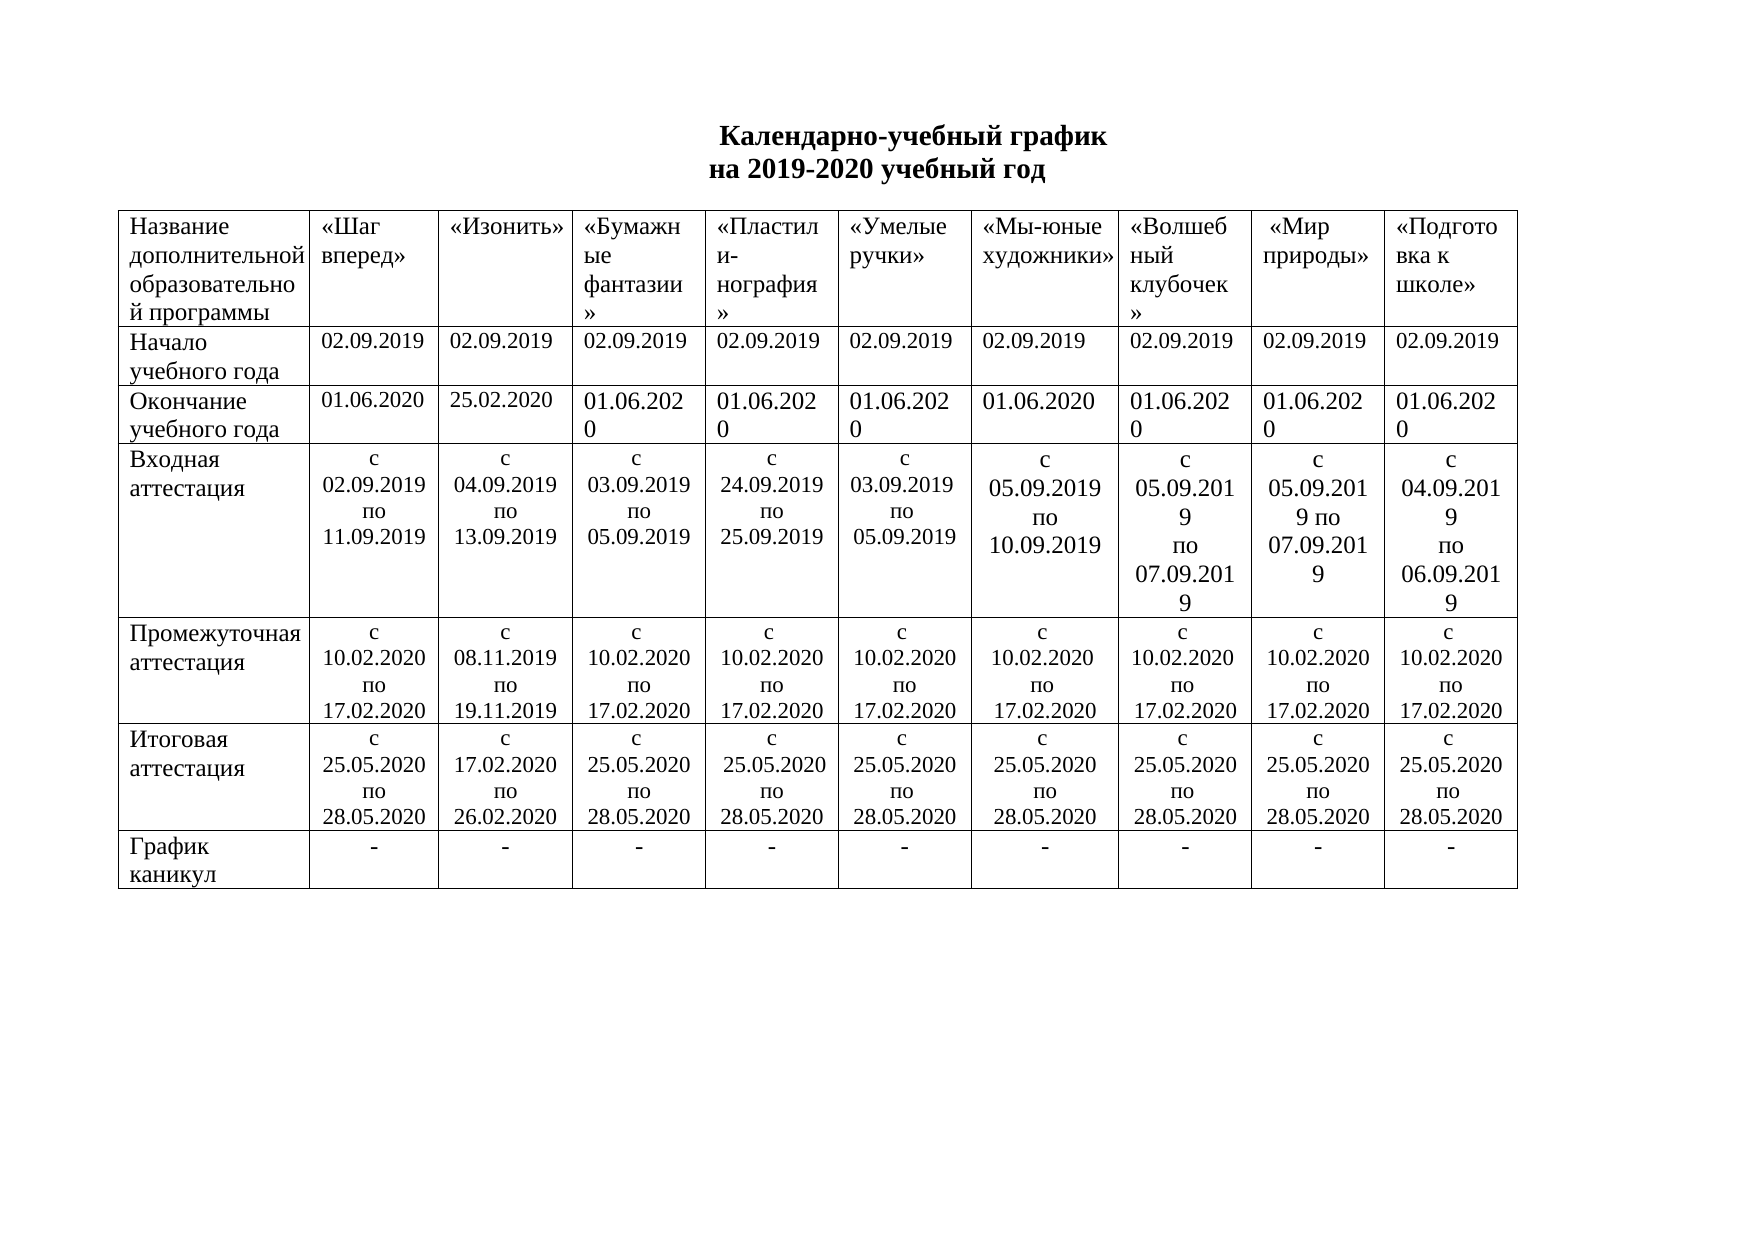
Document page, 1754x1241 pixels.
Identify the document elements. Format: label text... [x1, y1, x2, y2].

table_cell с 10.02.2020 по 17.02.2020 [839, 618, 971, 723]
table_header «Волшебный клубочек» [1119, 211, 1251, 326]
table_cell с 08.11.2019 по 19.11.2019 [439, 618, 572, 723]
table_cell - [1385, 831, 1517, 888]
table_cell с 25.05.2020 по 28.05.2020 [839, 724, 971, 830]
table_cell Входная аттестация [119, 444, 309, 617]
table_cell - [310, 831, 438, 888]
table_cell - [1119, 831, 1251, 888]
table_cell с 04.09.2019 по 13.09.2019 [439, 444, 572, 617]
table_cell с 25.05.2020 по 28.05.2020 [1385, 724, 1517, 830]
table_cell - [706, 831, 838, 888]
table_cell График каникул [119, 831, 309, 888]
table_cell 02.09.2019 [1119, 327, 1251, 385]
table_cell 01.06.2020 [972, 386, 1118, 443]
table_cell с 10.02.2020 по 17.02.2020 [1119, 618, 1251, 723]
table_cell Промежуточная аттестация [119, 618, 309, 723]
table_cell 02.09.2019 [310, 327, 438, 385]
text на 2019-2020 учебный год [118, 152, 1636, 185]
table_cell - [573, 831, 705, 888]
table_cell с 05.09.2019 по 10.09.2019 [972, 444, 1118, 617]
table_cell 02.09.2019 [1252, 327, 1384, 385]
table_cell 02.09.2019 [439, 327, 572, 385]
table_cell 01.06.2020 [310, 386, 438, 443]
table_cell 01.06.2020 [573, 386, 705, 443]
table_cell с 05.09.2019 по 07.09.2019 [1119, 444, 1251, 617]
table_cell Начало учебного года [119, 327, 309, 385]
table_header «Мы-юные художники» [972, 211, 1118, 326]
table_cell с 17.02.2020 по 26.02.2020 [439, 724, 572, 830]
table_cell 02.09.2019 [839, 327, 971, 385]
table_cell с 10.02.2020 по 17.02.2020 [1385, 618, 1517, 723]
table_cell с 25.05.2020 по 28.05.2020 [972, 724, 1118, 830]
table_header «Бумажные фантазии» [573, 211, 705, 326]
table_cell 01.06.2020 [1252, 386, 1384, 443]
table_cell с 25.05.2020 по 28.05.2020 [573, 724, 705, 830]
table_cell с 10.02.2020 по 17.02.2020 [573, 618, 705, 723]
text Календарно-учебный график [118, 118, 1636, 152]
table_cell 02.09.2019 [1385, 327, 1517, 385]
table_cell с 10.02.2020 по 17.02.2020 [706, 618, 838, 723]
table_cell 01.06.2020 [706, 386, 838, 443]
table_cell Окончание учебного года [119, 386, 309, 443]
table_header «Умелые ручки» [839, 211, 971, 326]
table_cell 02.09.2019 [972, 327, 1118, 385]
table_cell с 25.05.2020 по 28.05.2020 [1119, 724, 1251, 830]
table_cell 01.06.2020 [839, 386, 971, 443]
table_cell с 25.05.2020 по 28.05.2020 [1252, 724, 1384, 830]
table_cell с 04.09.2019 по 06.09.2019 [1385, 444, 1517, 617]
table_cell с 03.09.2019 по 05.09.2019 [839, 444, 971, 617]
table_header «Пластили- нография» [706, 211, 838, 326]
table_cell 02.09.2019 [573, 327, 705, 385]
table_cell с 10.02.2020 по 17.02.2020 [1252, 618, 1384, 723]
table_cell с 05.09.2019 по 07.09.2019 [1252, 444, 1384, 617]
table_cell с 10.02.2020 по 17.02.2020 [972, 618, 1118, 723]
table_cell Итоговая аттестация [119, 724, 309, 830]
table_header «Подготовка к школе» [1385, 211, 1517, 326]
table_cell 01.06.2020 [1119, 386, 1251, 443]
table_header «Мир природы» [1252, 211, 1384, 326]
table_header «Изонить» [439, 211, 572, 326]
table_cell с 25.05.2020 по 28.05.2020 [706, 724, 838, 830]
table_cell 01.06.2020 [1385, 386, 1517, 443]
table_header Название дополнительной образовательной программы [119, 211, 309, 326]
table_cell с 03.09.2019 по 05.09.2019 [573, 444, 705, 617]
table_cell с 02.09.2019 по 11.09.2019 [310, 444, 438, 617]
table_cell с 24.09.2019 по 25.09.2019 [706, 444, 838, 617]
table_header «Шаг вперед» [310, 211, 438, 326]
table_cell 02.09.2019 [706, 327, 838, 385]
table_cell с 10.02.2020 по 17.02.2020 [310, 618, 438, 723]
table_cell с 25.05.2020 по 28.05.2020 [310, 724, 438, 830]
table_cell - [972, 831, 1118, 888]
table_cell 25.02.2020 [439, 386, 572, 443]
table_cell - [839, 831, 971, 888]
table_cell - [439, 831, 572, 888]
table_cell - [1252, 831, 1384, 888]
